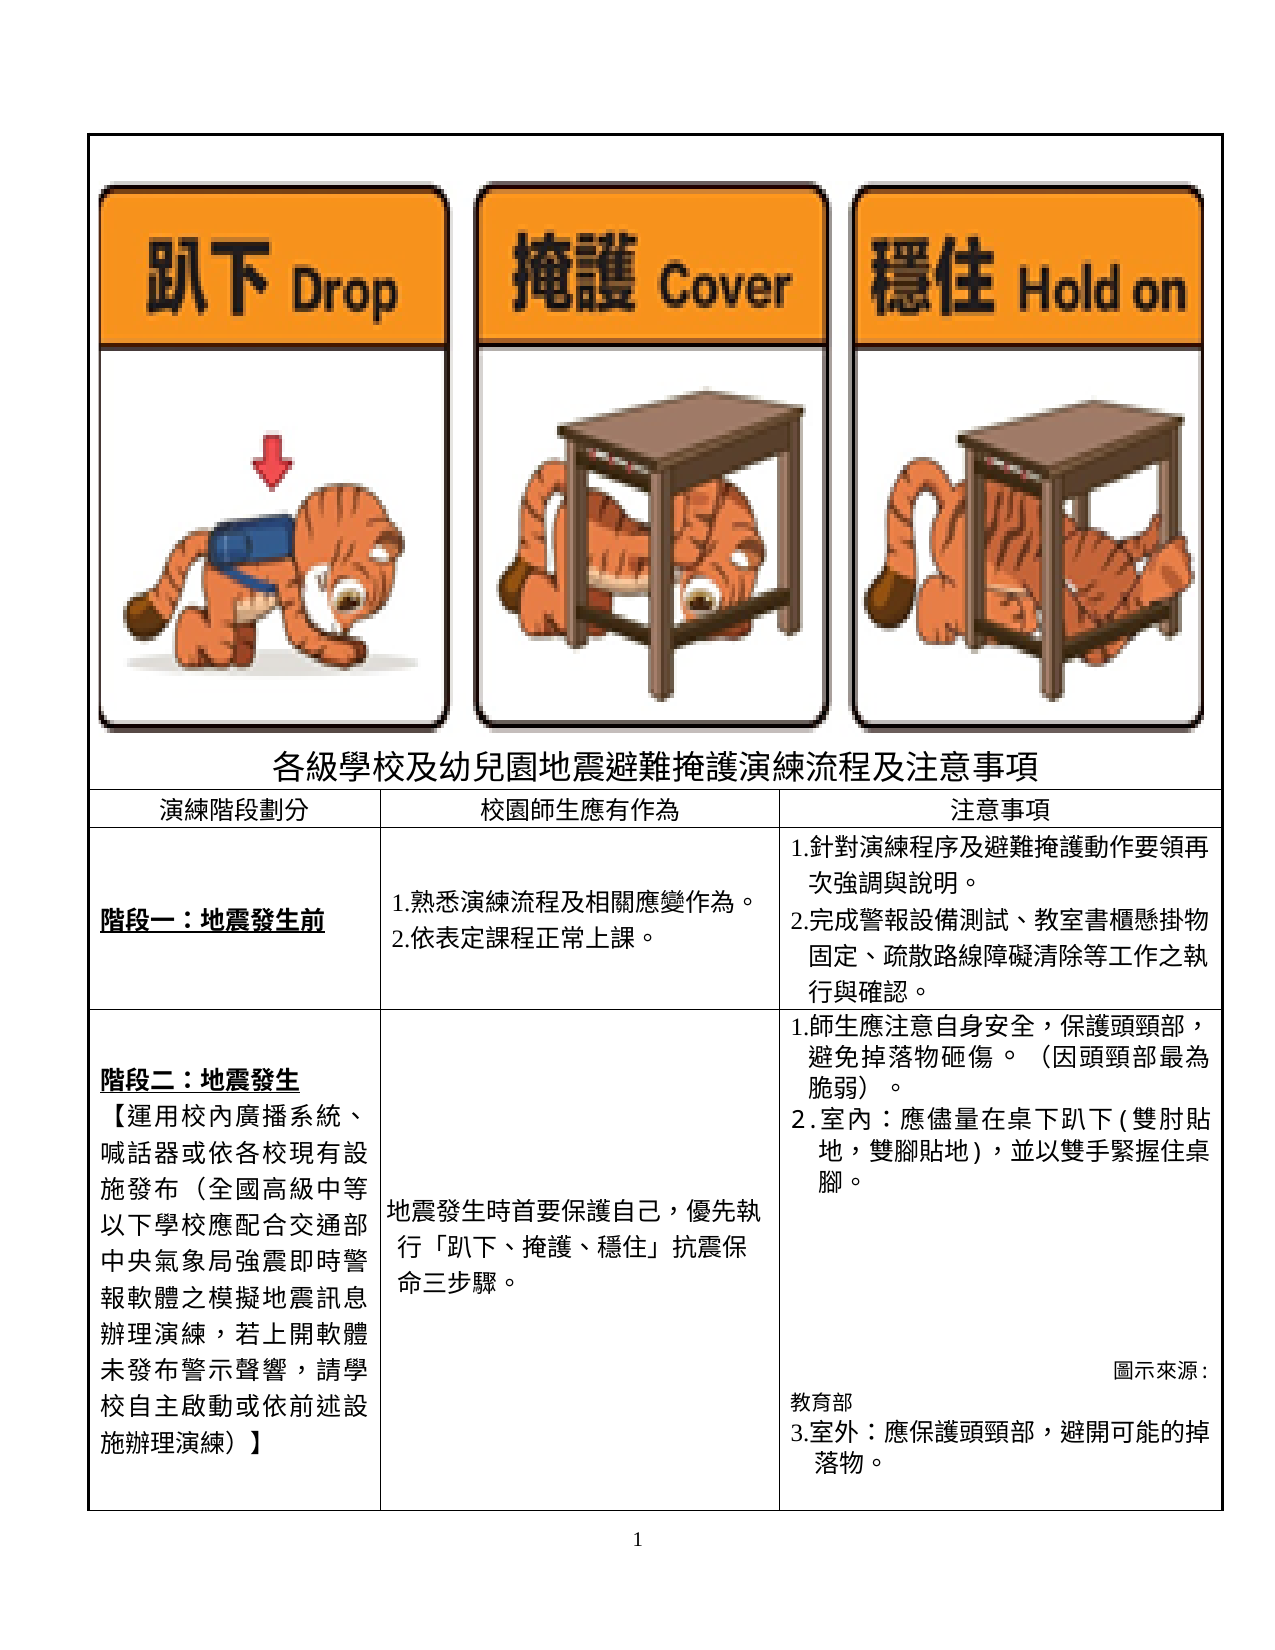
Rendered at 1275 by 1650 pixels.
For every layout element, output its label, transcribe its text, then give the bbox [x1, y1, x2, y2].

table_cell 地震發生時首要保護自己，優先執行「趴下、掩護、穩住」抗震保命三步驟。 [381, 1010, 779, 1510]
table_cell 注意事項 [780, 790, 1221, 827]
table_cell 階段一：地震發生前 [90, 828, 380, 1009]
table_cell 校園師生應有作為 [381, 790, 779, 827]
table_cell 1.熟悉演練流程及相關應變作為。 2.依表定課程正常上課。 [381, 828, 779, 1009]
table_cell 階段二：地震發生 【運用校內廣播系統、喊話器或依各校現有設施發布（全國高級中等以下學校應配合交通部中央氣象局強震即時警報軟體之模擬地震訊息辦理演練，若上開軟體未發布警示聲響，請學校自主啟動或依前述設施辦理演練）】 [90, 1010, 380, 1510]
table_cell 1.針對演練程序及避難掩護動作要領再次強調與說明。 2.完成警報設備測試、教室書櫃懸掛物固定、疏散路線障礙清除等工作之執行與確認。 [780, 828, 1221, 1009]
table_header 各級學校及幼兒園地震避難掩護演練流程及注意事項 [90, 136, 1221, 789]
table_cell 師生應注意自身安全，保護頭頸部，避免掉落物砸傷。（因頭頸部最為脆弱）。 室內：應儘量在桌下趴下(雙肘貼地，雙腳貼地)，並以雙手緊握住桌腳。 圖示來源:教育部 室外：應保護頭頸部，避開可能的掉落物。 [780, 1010, 1221, 1510]
table_cell 演練階段劃分 [90, 790, 380, 827]
